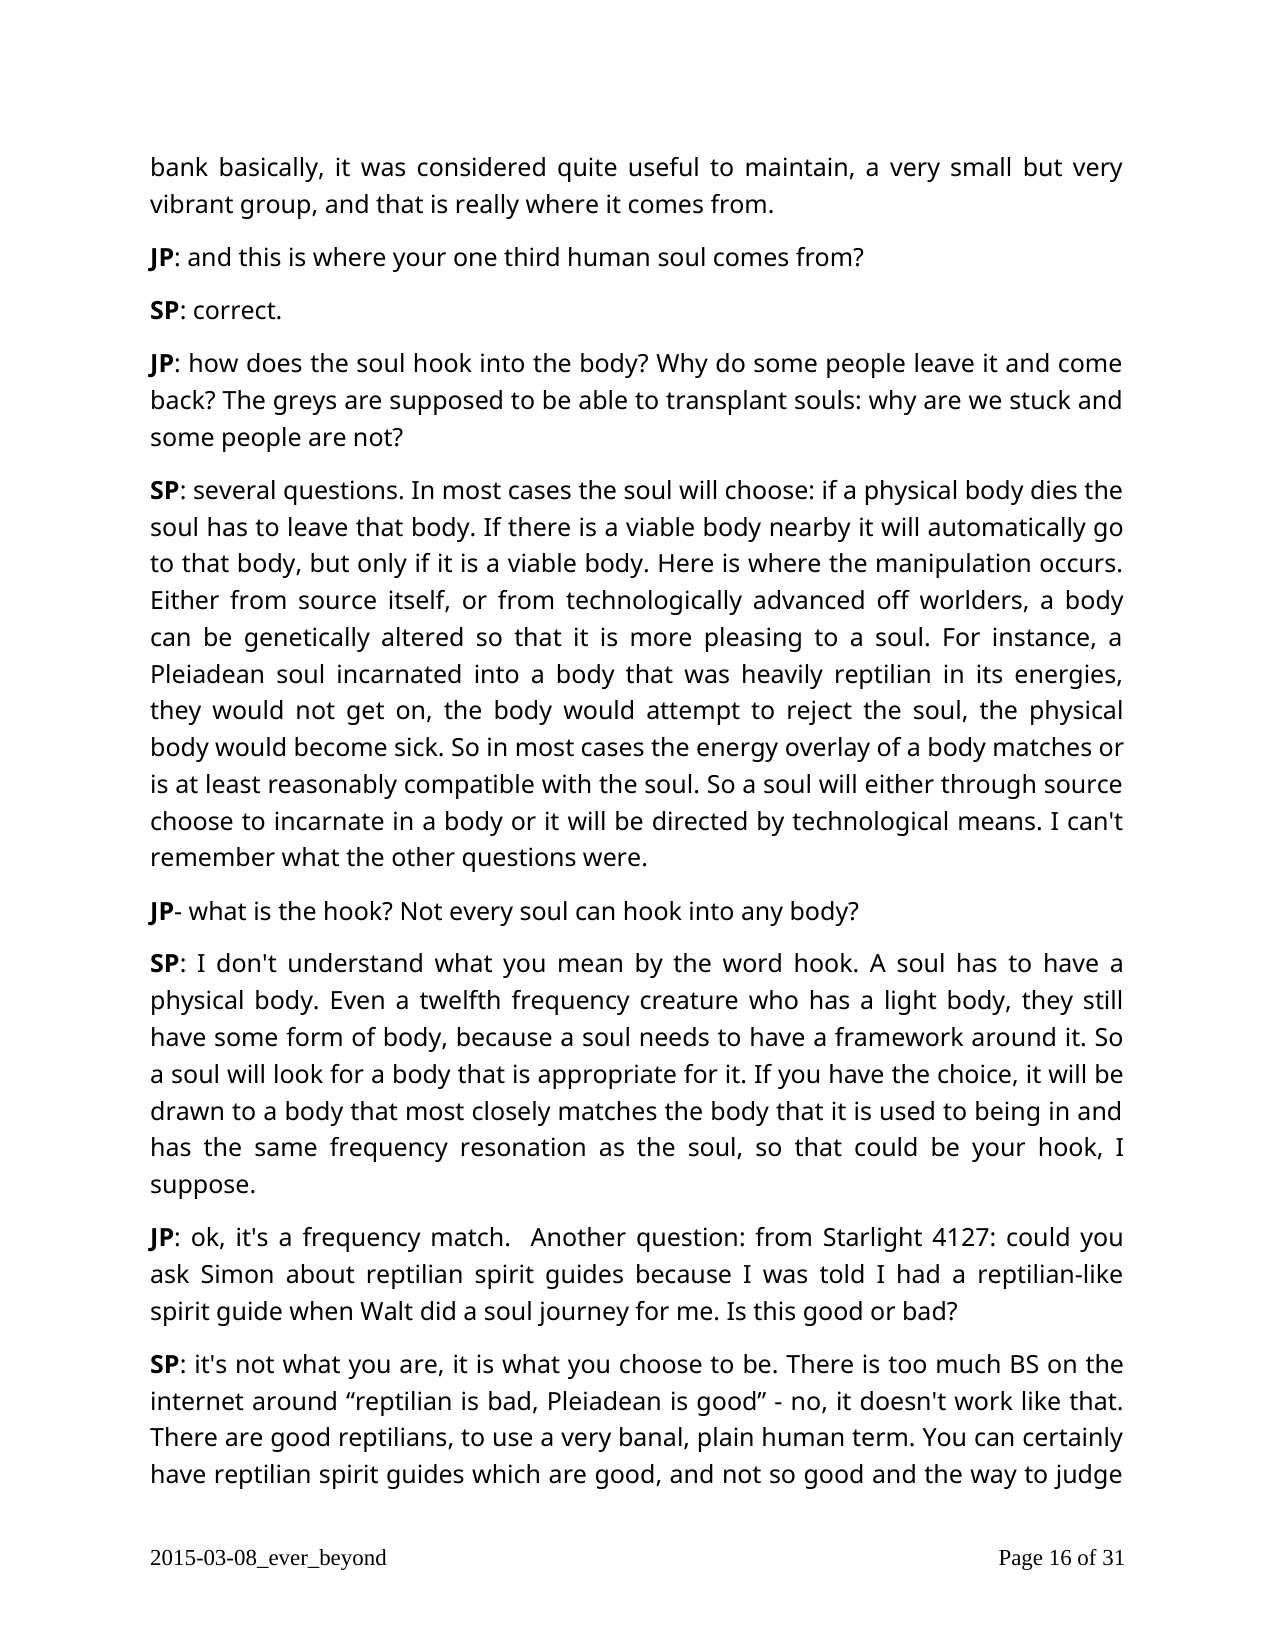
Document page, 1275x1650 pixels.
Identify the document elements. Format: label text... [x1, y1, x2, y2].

text bank basically, it was considered quite useful to maintain, a very small but very vibrant group, and that is really where it comes from. [150, 150, 1125, 221]
text SP: several questions. In most cases the soul will choose: if a physical body dies the soul has to leave that body. If there is a viable body nearby it will automatically go to that body, but only if it is a viable body. Here is where the manipulation occurs. Either from source itself, or from technologically advanced off worlders, a body can be genetically altered so that it is more pleasing to a soul. For instance, a Pleiadean soul incarnated into a body that was heavily reptilian in its energies, they would not get on, the body would attempt to reject the soul, the physical body would become sick. So in most cases the energy overlay of a body matches or is at least reasonably compatible with the soul. So a soul will either through source choose to incarnate in a body or it will be directed by technological means. I can't remember what the other questions were. [150, 472, 1125, 874]
text JP: ok, it's a frequency match. Another question: from Starlight 4127: could you ask Simon about reptilian spirit guides because I was told I had a reptilian-like spirit guide when Walt did a soul journey for me. Is this good or bad? [150, 1220, 1125, 1327]
text JP- what is the hook? Not every soul can hook into any body? [150, 893, 1125, 927]
text SP: correct. [150, 293, 1125, 327]
text JP: how does the soul hook into the body? Why do some people leave it and come back? The greys are supposed to be able to transplant souls: why are we stuck and some people are not? [150, 346, 1125, 453]
text JP: and this is where your one third human soul comes from? [150, 240, 1125, 274]
text SP: I don't understand what you mean by the word hook. A soul has to have a physical body. Even a twelfth frequency creature who has a light body, they still have some form of body, because a soul needs to have a framework around it. So a soul will look for a body that is appropriate for it. If you have the choice, it will be drawn to a body that most closely matches the body that it is used to being in and has the same frequency resonation as the soul, so that could be your hook, I suppose. [150, 946, 1125, 1201]
text SP: it's not what you are, it is what you choose to be. There is too much BS on the internet around “reptilian is bad, Pleiadean is good” - no, it doesn't work like that. There are good reptilians, to use a very banal, plain human term. You can certainly have reptilian spirit guides which are good, and not so good and the way to judge [150, 1346, 1125, 1491]
